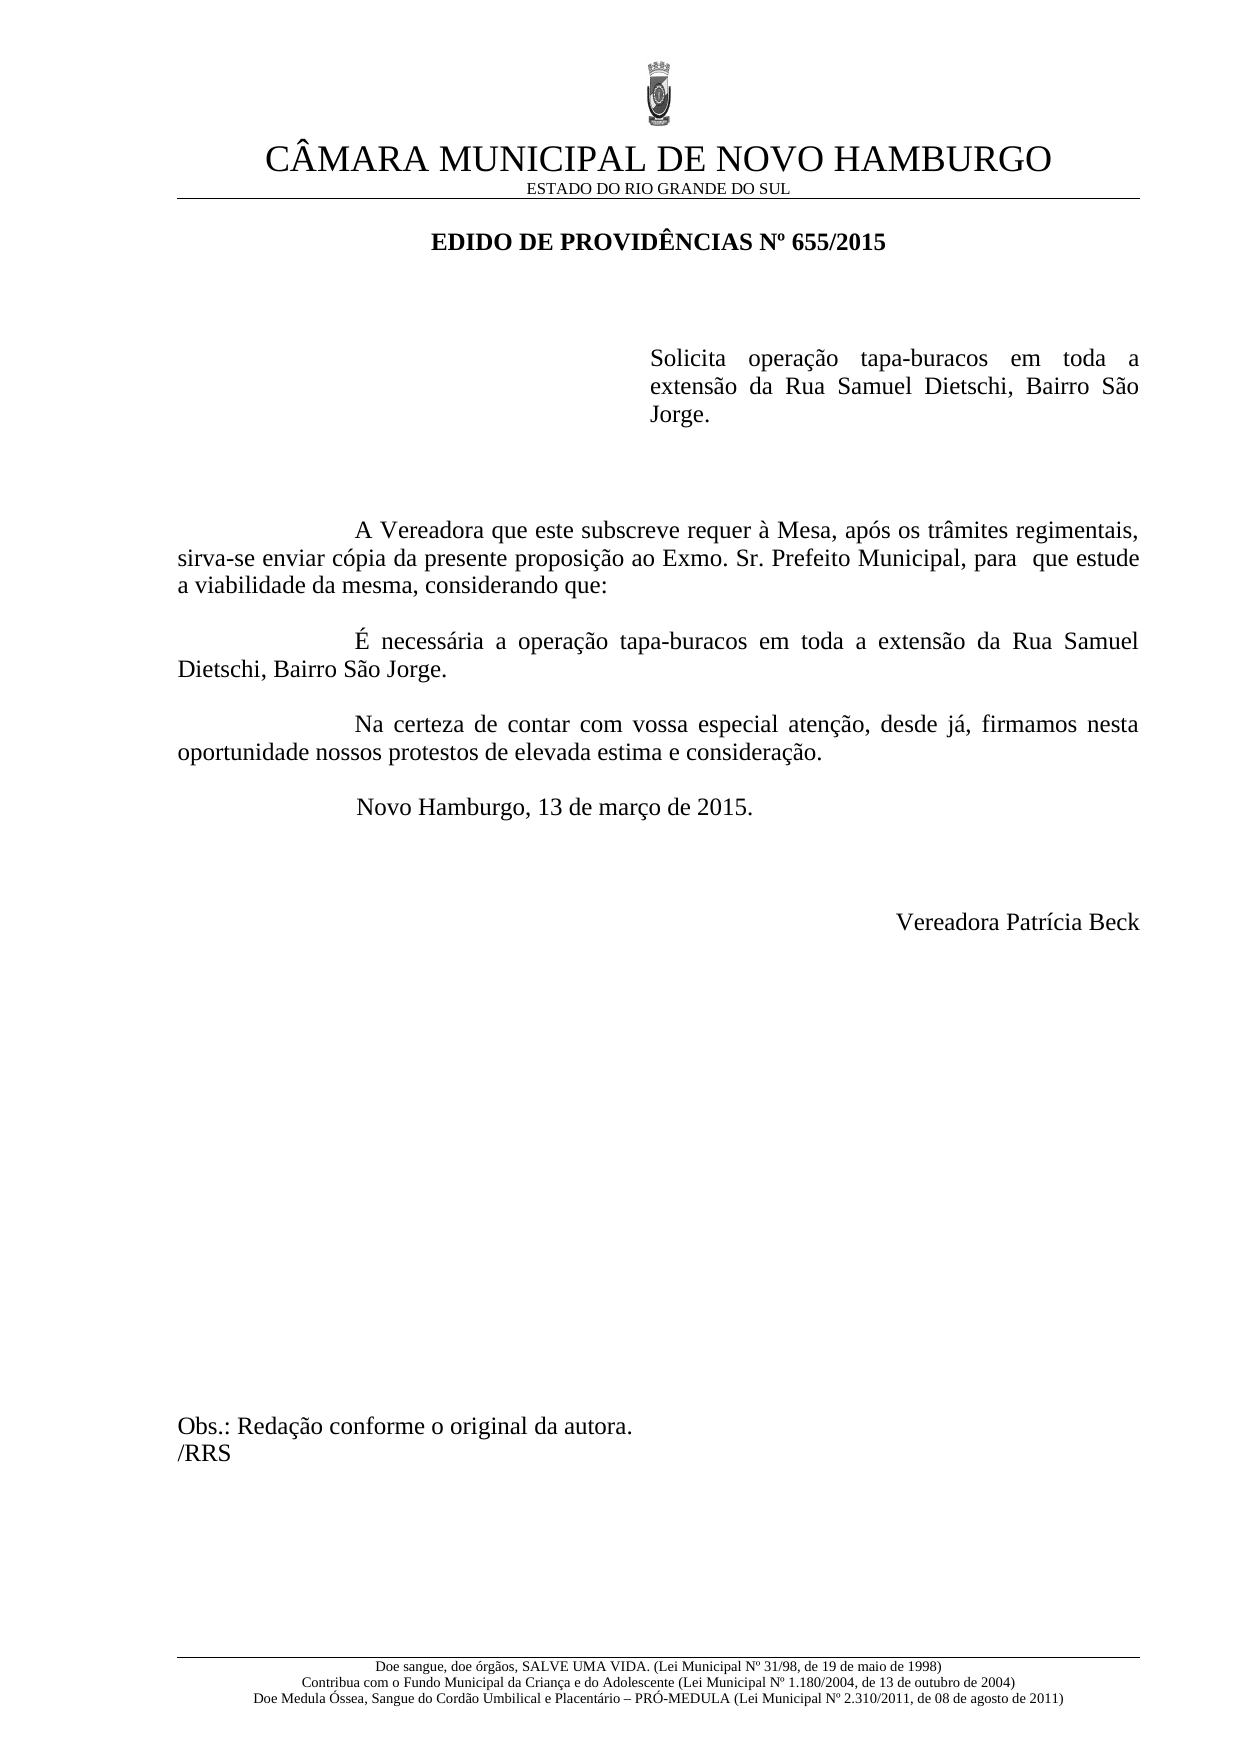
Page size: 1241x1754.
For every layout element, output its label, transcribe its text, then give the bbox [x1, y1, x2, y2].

text Obs.: Redação conforme o original da autora. [177, 1412, 1140, 1439]
text É necessária a operação tapa-buracos em toda a extensão da Rua Samuel Dietschi, Bairro São Jorge. [177, 627, 1140, 682]
list Solicita operação tapa-buracos em toda a extensão da Rua Samuel Dietschi, Bairro São Jorge. [650, 344, 1140, 428]
text A Vereadora que este subscreve requer à Mesa, após os trâmites regimentais, sirva-se enviar cópia da presente proposição ao Exmo. Sr. Prefeito Municipal, para que estude a viabilidade da mesma, considerando que: [177, 516, 1140, 599]
text /RRS [177, 1439, 1140, 1467]
text Vereadora Patrícia Beck [177, 908, 1140, 935]
text EDIDO DE PROVIDÊNCIAS Nº 655/2015 [177, 228, 1140, 256]
text Novo Hamburgo, 13 de março de 2015. [177, 793, 1140, 821]
text Na certeza de contar com vossa especial atenção, desde já, firmamos nesta oportunidade nossos protestos de elevada estima e consideração. [177, 710, 1140, 766]
